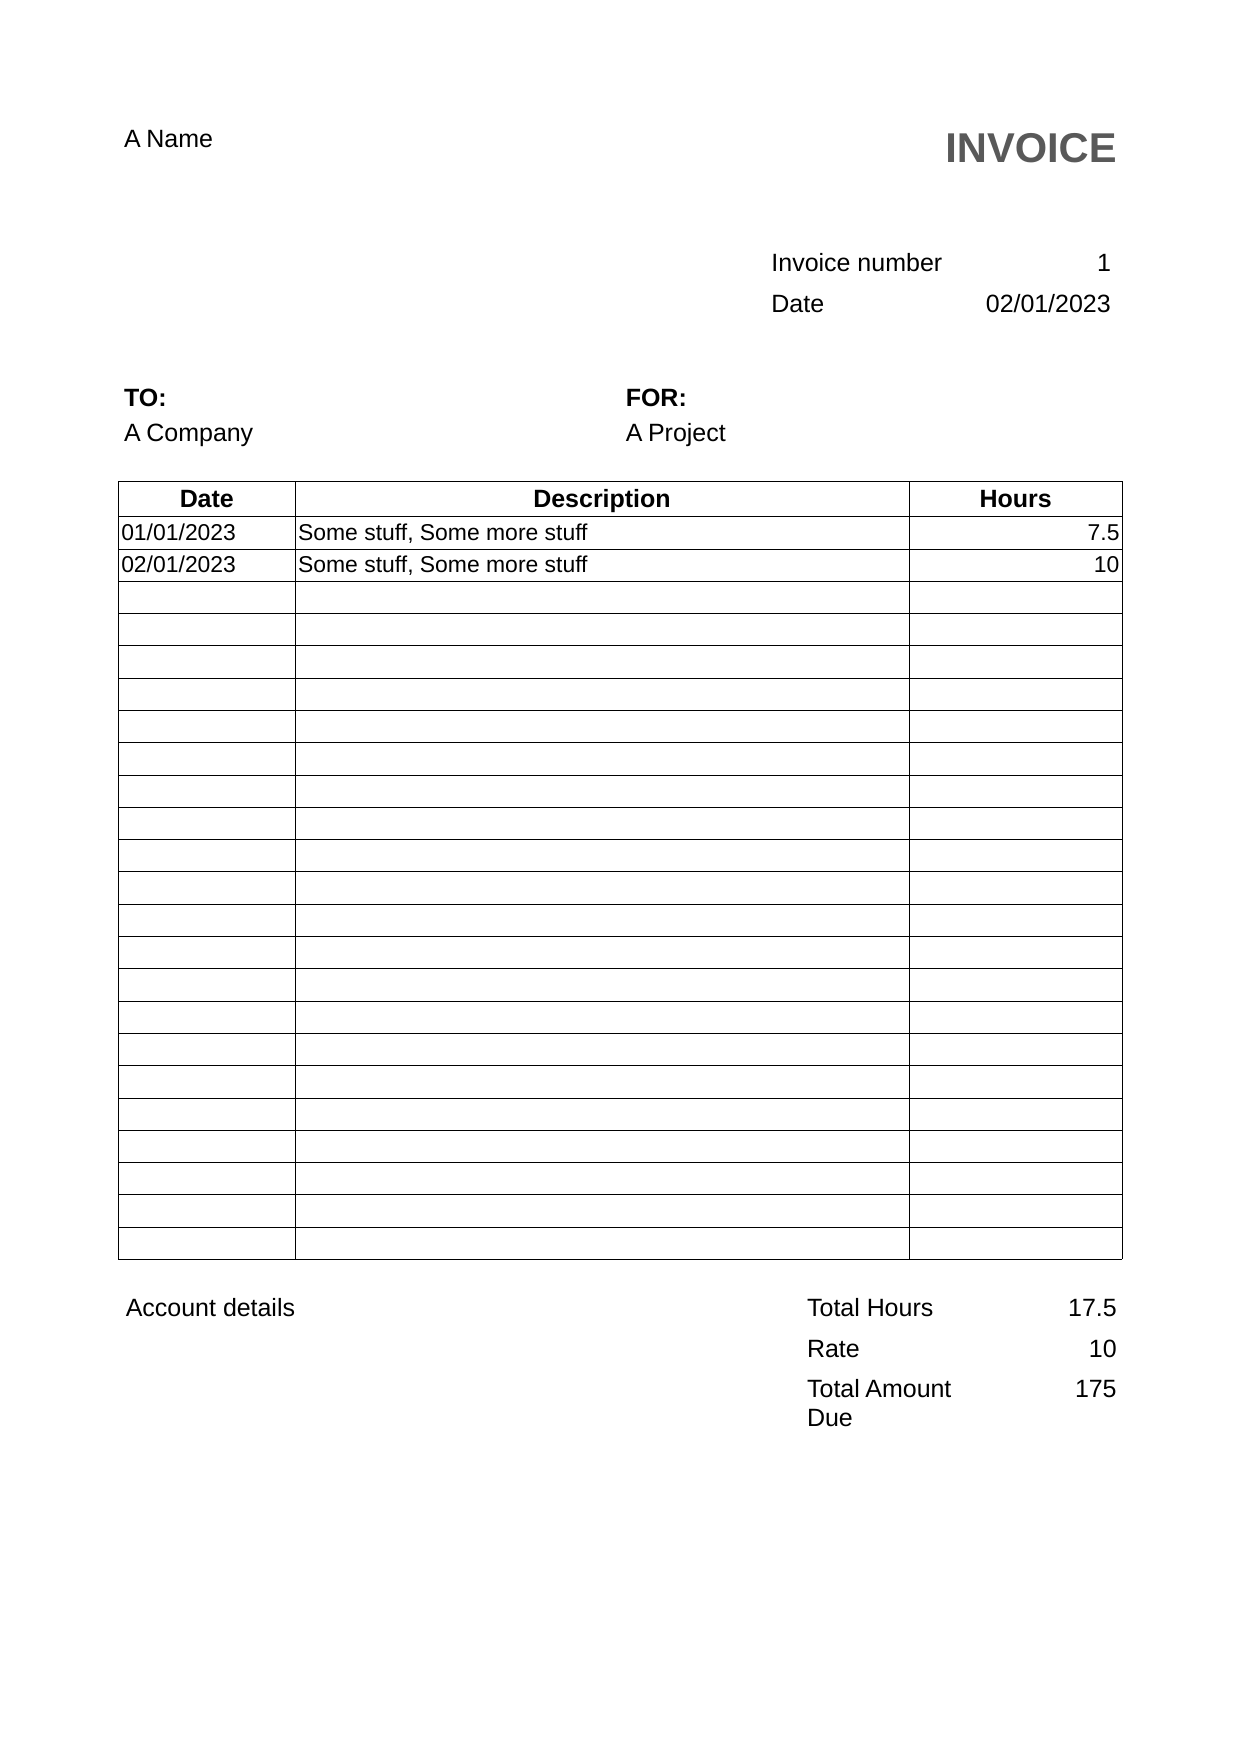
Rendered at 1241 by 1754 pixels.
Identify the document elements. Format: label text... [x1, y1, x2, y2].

table_cell [296, 1163, 909, 1194]
table_cell [296, 937, 909, 968]
table_cell Date [766, 283, 961, 323]
table_cell [296, 582, 909, 613]
table_cell 02/01/2023 [961, 283, 1116, 323]
table_cell [910, 679, 1122, 710]
table_cell [910, 872, 1122, 904]
table_cell 01/01/2023 [119, 517, 295, 548]
table_cell 02/01/2023 [119, 550, 295, 581]
table_cell 10 [910, 550, 1122, 581]
table_cell [119, 969, 295, 1001]
table_cell [910, 1066, 1122, 1097]
table_cell [296, 1195, 909, 1227]
table_cell [119, 743, 295, 774]
table_cell [119, 1002, 295, 1033]
table_cell [296, 872, 909, 904]
table_cell [910, 808, 1122, 839]
table_header Total Hours [801, 1288, 987, 1328]
table_cell [910, 1002, 1122, 1033]
table_cell Some stuff, Some more stuff [296, 517, 909, 548]
table_cell For: A Project [620, 378, 1122, 453]
table_header 0 [987, 1288, 1122, 1328]
table_cell [296, 808, 909, 839]
table_cell [296, 743, 909, 774]
table_cell [910, 1195, 1122, 1227]
table_cell [296, 679, 909, 710]
table_cell [296, 1099, 909, 1130]
table_cell [910, 937, 1122, 968]
table_cell [910, 1228, 1122, 1259]
table_cell [296, 776, 909, 807]
table_cell [910, 711, 1122, 742]
table_cell [910, 840, 1122, 871]
table_cell [910, 743, 1122, 774]
table_cell [910, 776, 1122, 807]
table_cell [119, 614, 295, 645]
table_cell [119, 776, 295, 807]
table_cell [119, 1066, 295, 1097]
table_cell [910, 646, 1122, 678]
table_cell [119, 1099, 295, 1130]
table_cell [119, 711, 295, 742]
table_header Account details [120, 1288, 801, 1437]
table_header Invoice number [766, 243, 961, 283]
table_header INVOICE [620, 118, 1122, 377]
table_cell [119, 679, 295, 710]
table_cell To: A Company [118, 378, 620, 453]
table_cell [119, 582, 295, 613]
table_header Date [119, 482, 295, 516]
table_cell [296, 1034, 909, 1065]
table_cell [910, 1034, 1122, 1065]
table_cell [910, 582, 1122, 613]
table_header 1 [961, 243, 1116, 283]
table_cell [910, 969, 1122, 1001]
table_cell 10 [987, 1328, 1122, 1368]
table_cell [296, 646, 909, 678]
table_cell [119, 808, 295, 839]
table_header A Name [118, 118, 620, 377]
table_cell 0 [987, 1368, 1122, 1437]
table_cell [296, 1066, 909, 1097]
table_header Description [296, 482, 909, 516]
table_cell [910, 1099, 1122, 1130]
table_cell [910, 905, 1122, 936]
table_cell [119, 1163, 295, 1194]
table_cell [119, 905, 295, 936]
table_cell Rate [801, 1328, 987, 1368]
table_cell [910, 614, 1122, 645]
table_cell [296, 969, 909, 1001]
table_cell [296, 711, 909, 742]
table_cell [119, 1228, 295, 1259]
table_cell [910, 1163, 1122, 1194]
table_cell [910, 1131, 1122, 1162]
table_cell [119, 646, 295, 678]
table_cell [119, 840, 295, 871]
table_cell [119, 1131, 295, 1162]
table_cell [119, 1034, 295, 1065]
table_cell [119, 872, 295, 904]
table_header Hours [910, 482, 1122, 516]
table_cell Total Amount Due [801, 1368, 987, 1437]
table_cell 7.5 [910, 517, 1122, 548]
table_cell [296, 1228, 909, 1259]
table_cell [119, 937, 295, 968]
table_cell [296, 840, 909, 871]
table_cell [119, 1195, 295, 1227]
table_cell [296, 905, 909, 936]
table_cell [296, 614, 909, 645]
table_cell [296, 1002, 909, 1033]
table_cell [296, 1131, 909, 1162]
table_cell Some stuff, Some more stuff [296, 550, 909, 581]
